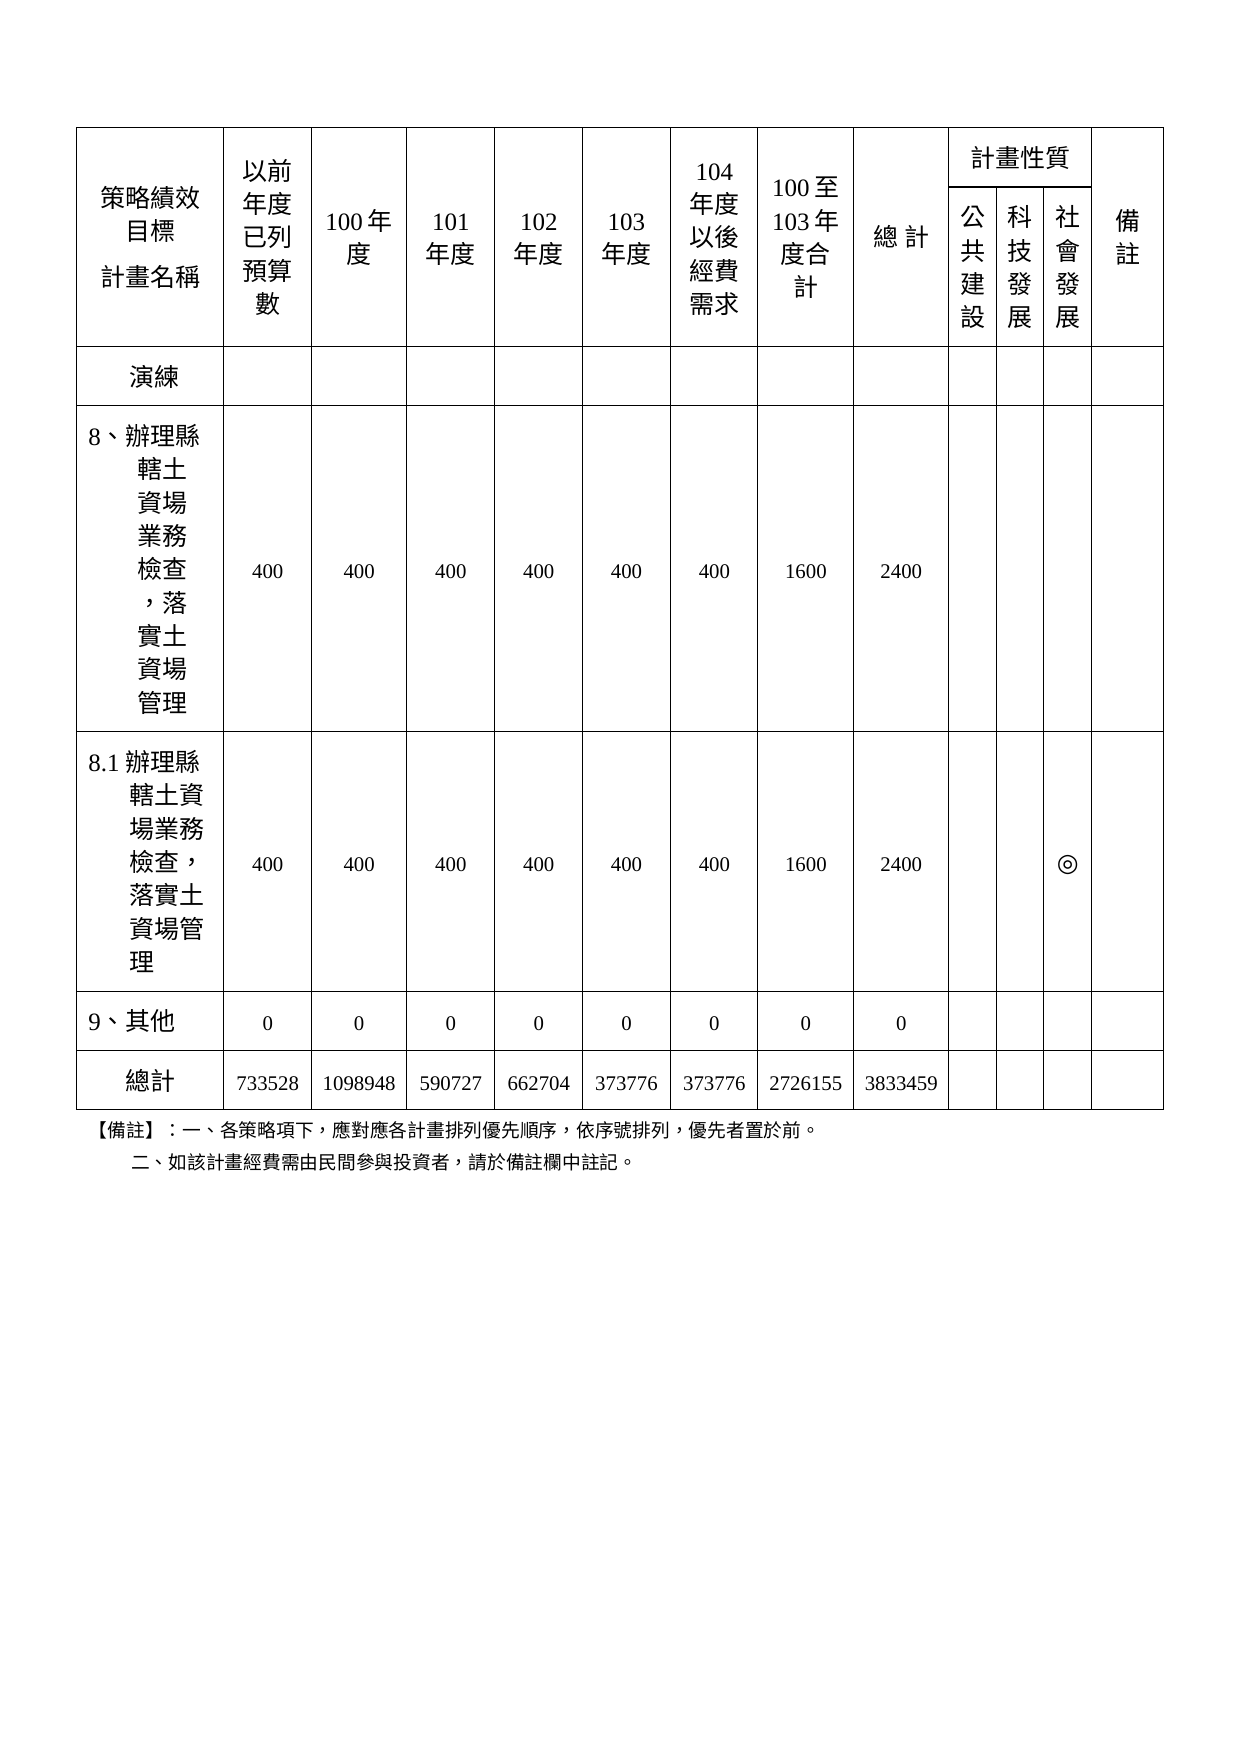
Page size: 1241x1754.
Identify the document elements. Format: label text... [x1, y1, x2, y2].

table_cell 400 [407, 406, 494, 731]
table_cell 400 [495, 406, 582, 731]
table_cell 400 [312, 732, 406, 991]
table_cell 400 [407, 732, 494, 991]
table_cell [224, 347, 311, 405]
table_cell 400 [224, 406, 311, 731]
table_cell 733528 [224, 1051, 311, 1109]
text 二、如該計畫經費需由民間參與投資者，請於備註欄中註記。 [88, 1154, 1152, 1173]
table_cell [997, 1051, 1043, 1109]
table_header 以前年度已列預算數 [224, 128, 311, 346]
table_cell [997, 732, 1043, 991]
table_header 策略績效目標 計畫名稱 [77, 128, 223, 346]
table_cell 400 [583, 732, 670, 991]
table_cell ◎ [1044, 732, 1091, 991]
table_cell 公共建設 [949, 188, 996, 346]
table_cell [671, 347, 757, 405]
table_header 102年度 [495, 128, 582, 346]
table_cell [1092, 992, 1163, 1050]
table_cell [1092, 406, 1163, 731]
table_cell 400 [583, 406, 670, 731]
table_cell 科技發展 [997, 188, 1043, 346]
table_cell [1044, 992, 1091, 1050]
table_cell 演練 [77, 347, 223, 405]
table_cell 2726155 [758, 1051, 853, 1109]
table_cell [1044, 347, 1091, 405]
table_cell 590727 [407, 1051, 494, 1109]
table_cell [1092, 1051, 1163, 1109]
table_cell 0 [758, 992, 853, 1050]
table_cell 400 [495, 732, 582, 991]
table_cell [1044, 1051, 1091, 1109]
table_cell 1600 [758, 732, 853, 991]
table_cell 1098948 [312, 1051, 406, 1109]
table_cell [949, 732, 996, 991]
table_cell 0 [671, 992, 757, 1050]
table_cell [583, 347, 670, 405]
table_cell 400 [671, 406, 757, 731]
table_cell 373776 [583, 1051, 670, 1109]
table_cell 2400 [854, 732, 948, 991]
table_cell 3833459 [854, 1051, 948, 1109]
table_cell [1044, 406, 1091, 731]
table_cell [997, 992, 1043, 1050]
table_cell [758, 347, 853, 405]
table_cell 1600 [758, 406, 853, 731]
table_cell 400 [671, 732, 757, 991]
table_cell [495, 347, 582, 405]
table_header 總 計 [854, 128, 948, 346]
table_cell [854, 347, 948, 405]
table_cell 8.1 辦理縣轄土資場業務檢查，落實土資場管理 [77, 732, 223, 991]
table_cell [949, 406, 996, 731]
table_cell [312, 347, 406, 405]
table_header 104年度以後經費需求 [671, 128, 757, 346]
table_cell [1092, 732, 1163, 991]
table_header 100年度 [312, 128, 406, 346]
table_cell 辦理縣轄土資場業務檢查，落實土資場管理 [77, 406, 223, 731]
table_cell [949, 347, 996, 405]
table_cell 662704 [495, 1051, 582, 1109]
table_cell 373776 [671, 1051, 757, 1109]
table_cell 0 [224, 992, 311, 1050]
table_header 101年度 [407, 128, 494, 346]
table_cell 2400 [854, 406, 948, 731]
table_header 備註 [1092, 128, 1163, 346]
table_cell 400 [224, 732, 311, 991]
table_cell 0 [583, 992, 670, 1050]
table_cell 總計 [77, 1051, 223, 1109]
table_cell 其他 [77, 992, 223, 1050]
table_cell 0 [854, 992, 948, 1050]
table_cell [949, 1051, 996, 1109]
table_cell [997, 406, 1043, 731]
table_header 103年度 [583, 128, 670, 346]
table_cell 0 [407, 992, 494, 1050]
table_cell [997, 347, 1043, 405]
table_cell [407, 347, 494, 405]
table_cell 400 [312, 406, 406, 731]
table_cell 0 [312, 992, 406, 1050]
table_cell [1092, 347, 1163, 405]
table_header 計畫性質 [949, 128, 1091, 186]
table_header 100至103年度合計 [758, 128, 853, 346]
table_cell 0 [495, 992, 582, 1050]
text 【備註】：一、各策略項下，應對應各計畫排列優先順序，依序號排列，優先者置於前。 [88, 1123, 1152, 1142]
table_cell [949, 992, 996, 1050]
table_cell 社會發展 [1044, 188, 1091, 346]
